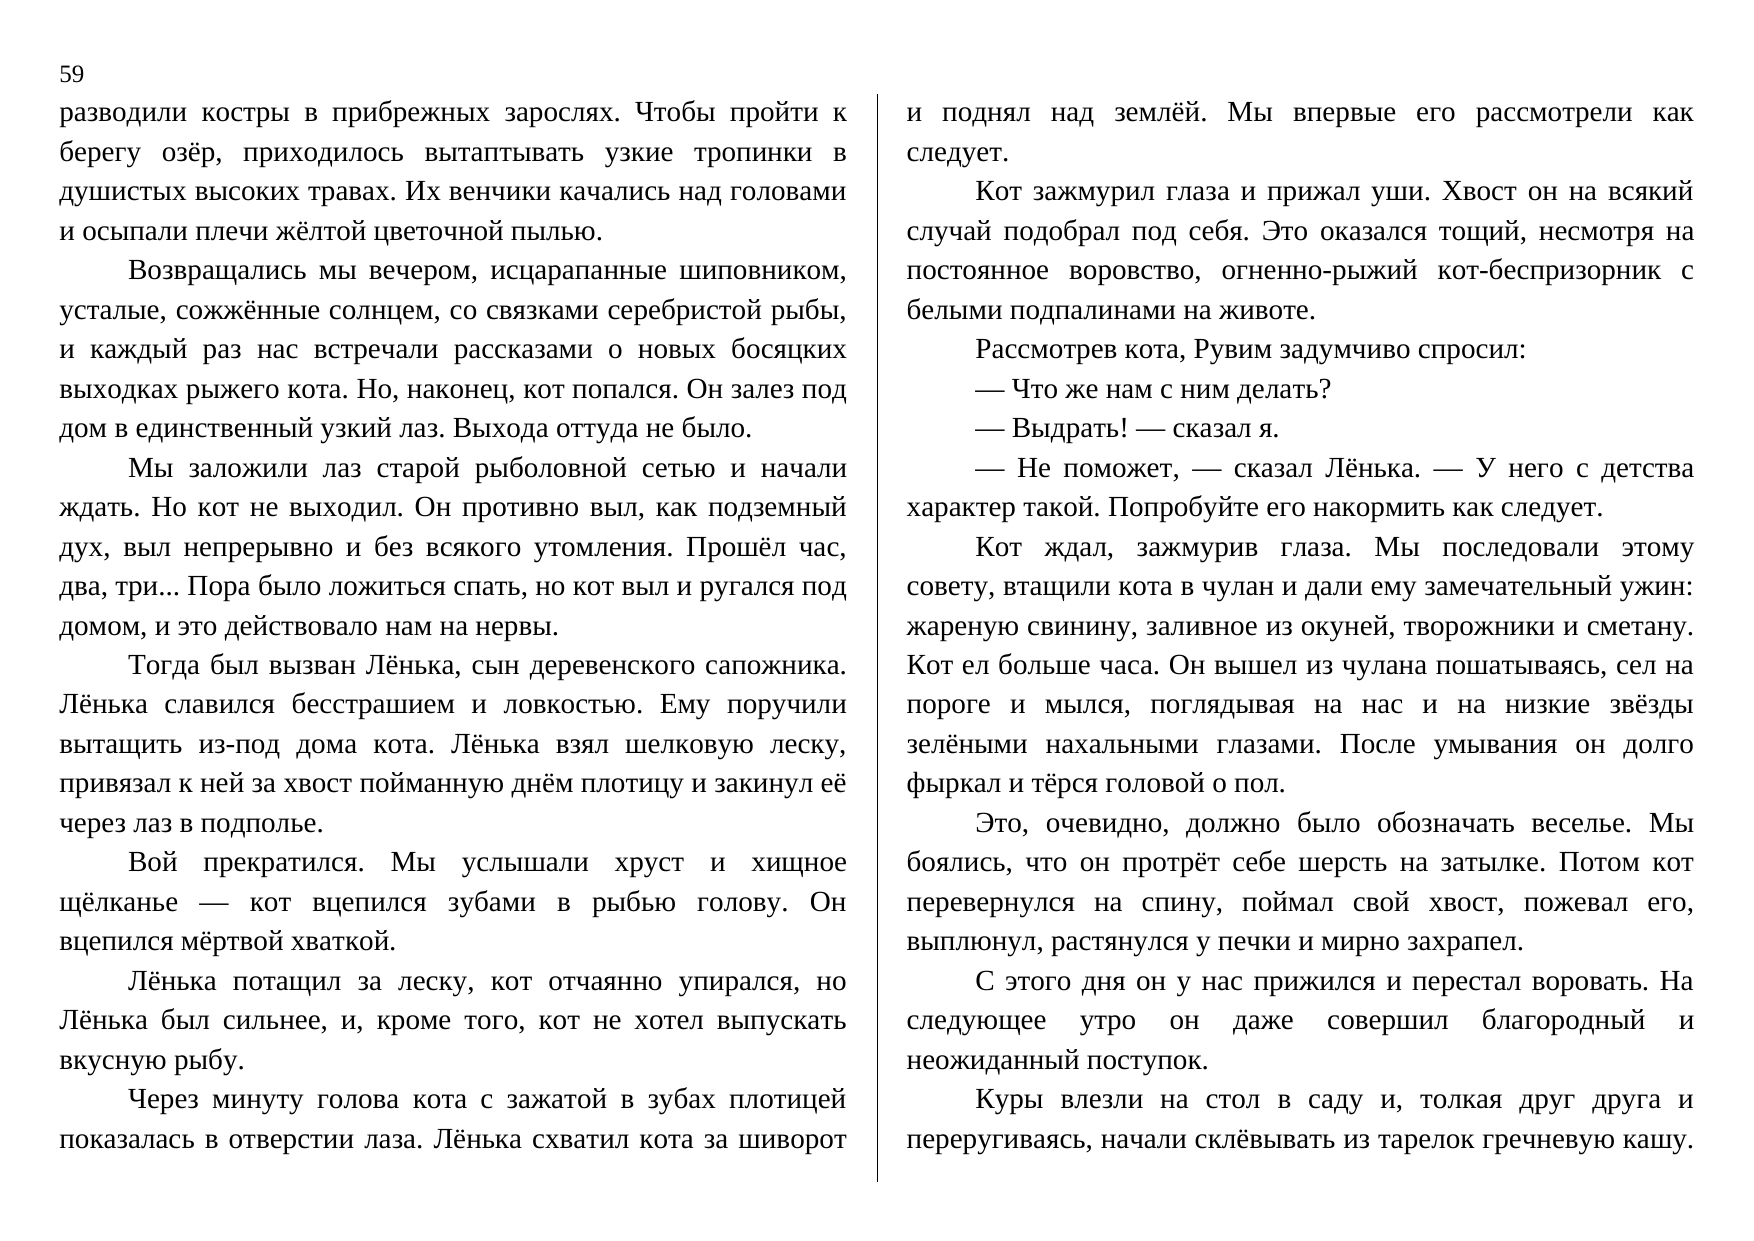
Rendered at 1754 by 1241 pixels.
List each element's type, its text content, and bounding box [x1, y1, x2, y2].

text и поднял над землёй. Мы впервые его рассмотрели как следует. [906, 94, 1695, 167]
text разводили костры в прибрежных зарослях. Чтобы пройти к берегу озёр, приходилось вытаптывать узкие тропинки в душистых высоких травах. Их венчики качались над головами и осыпали плечи жёлтой цветочной пылью. [59, 94, 847, 246]
text Куры влезли на стол в саду и, толкая друг друга и переругиваясь, начали склёвывать из тарелок гречневую кашу. [906, 1081, 1695, 1154]
text Рассмотрев кота, Рувим задумчиво спросил: [906, 331, 1695, 365]
text Это, очевидно, должно было обозначать веселье. Мы боялись, что он протрёт себе шерсть на затылке. Потом кот перевернулся на спину, поймал свой хвост, пожевал его, выплюнул, растянулся у печки и мирно захрапел. [906, 805, 1695, 957]
text С этого дня он у нас прижился и перестал воровать. На следующее утро он даже совершил благородный и неожиданный поступок. [906, 963, 1695, 1076]
text Через минуту голова кота с зажатой в зубах плотицей показалась в отверстии лаза. Лёнька схватил кота за шиворот [59, 1081, 847, 1154]
text Кот зажмурил глаза и прижал уши. Хвост он на всякий случай подобрал под себя. Это оказался тощий, несмотря на постоянное воровство, огненно-рыжий кот-беспризорник с белыми подпалинами на животе. [906, 173, 1695, 325]
text Лёнька потащил за леску, кот отчаянно упирался, но Лёнька был сильнее, и, кроме того, кот не хотел выпускать вкусную рыбу. [59, 963, 847, 1076]
text Возвращались мы вечером, исцарапанные шиповником, усталые, сожжённые солнцем, со связками серебристой рыбы, и каждый раз нас встречали рассказами о новых босяцких выходках рыжего кота. Но, наконец, кот попался. Он залез под дом в единственный узкий лаз. Выхода оттуда не было. [59, 252, 847, 444]
text Кот ждал, зажмурив глаза. Мы последовали этому совету, втащили кота в чулан и дали ему замечательный ужин: жареную свинину, заливное из окуней, творожники и сметану. Кот ел больше часа. Он вышел из чулана пошатываясь, сел на пороге и мылся, поглядывая на нас и на низкие звёзды зелёными нахальными глазами. После умывания он долго фыркал и тёрся головой о пол. [906, 529, 1695, 799]
text Тогда был вызван Лёнька, сын деревенского сапожника. Лёнька славился бесстрашием и ловкостью. Ему поручили вытащить из-под дома кота. Лёнька взял шелковую леску, привязал к ней за хвост пойманную днём плотицу и закинул её через лаз в подполье. [59, 647, 847, 839]
text — Выдрать! — сказал я. [906, 410, 1695, 444]
text Мы заложили лаз старой рыболовной сетью и начали ждать. Но кот не выходил. Он противно выл, как подземный дух, выл непрерывно и без всякого утомления. Прошёл час, два, три... Пора было ложиться спать, но кот выл и ругался под домом, и это действовало нам на нервы. [59, 450, 847, 641]
text — Не поможет, — сказал Лёнька. — У него с детства характер такой. Попробуйте его накормить как следует. [906, 450, 1695, 523]
text — Что же нам с ним делать? [906, 371, 1695, 404]
text Вой прекратился. Мы услышали хруст и хищное щёлканье — кот вцепился зубами в рыбью голову. Он вцепился мёртвой хваткой. [59, 844, 847, 957]
